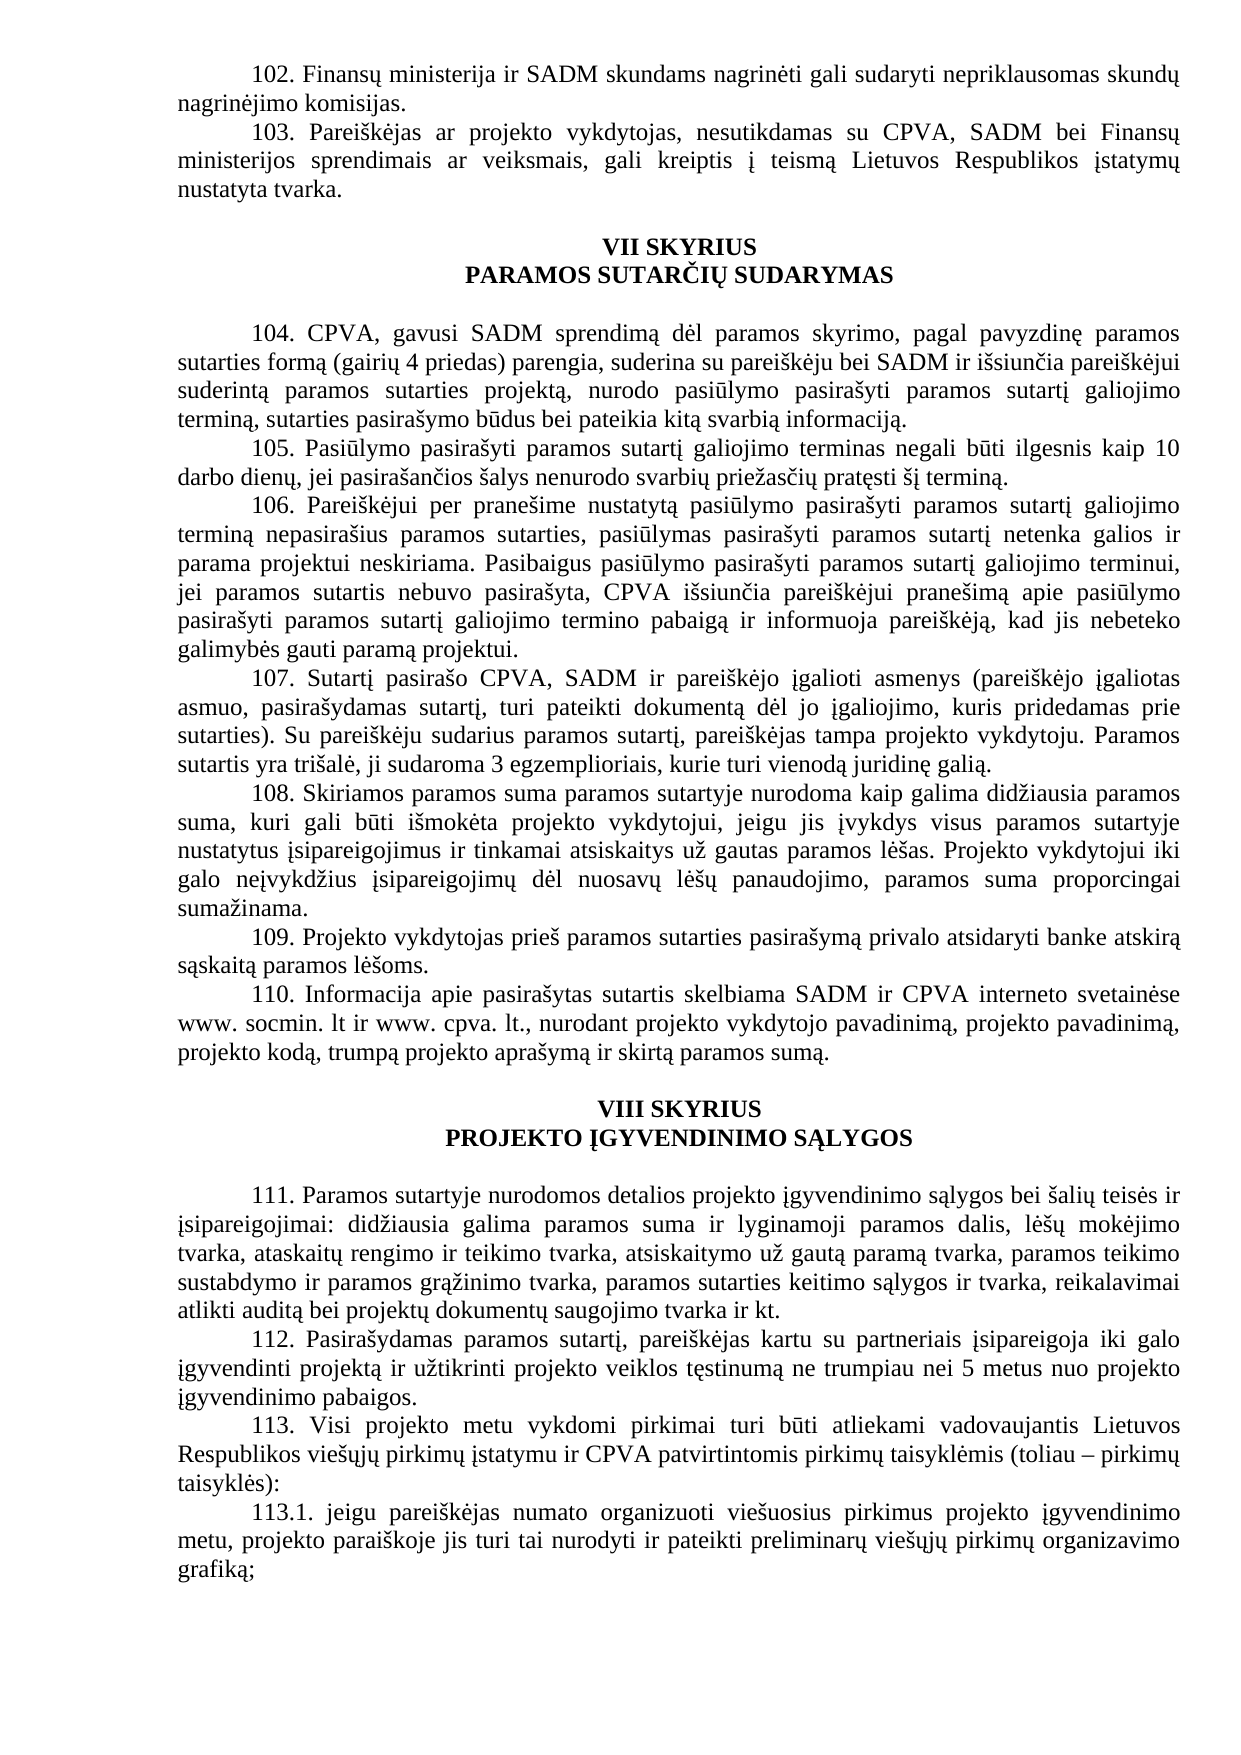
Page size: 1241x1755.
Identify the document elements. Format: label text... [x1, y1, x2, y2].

text 110. Informacija apie pasirašytas sutartis skelbiama SADM ir CPVA interneto svetainėse www. socmin. lt ir www. cpva. lt., nurodant projekto vykdytojo pavadinimą, projekto pavadinimą, projekto kodą, trumpą projekto aprašymą ir skirtą paramos sumą. [177, 979, 1181, 1065]
text 113. Visi projekto metu vykdomi pirkimai turi būti atliekami vadovaujantis Lietuvos Respublikos viešųjų pirkimų įstatymu ir CPVA patvirtintomis pirkimų taisyklėmis (toliau – pirkimų taisyklės): [177, 1410, 1181, 1497]
text 102. Finansų ministerija ir SADM skundams nagrinėti gali sudaryti nepriklausomas skundų nagrinėjimo komisijas. [177, 59, 1181, 117]
text 111. Paramos sutartyje nurodomos detalios projekto įgyvendinimo sąlygos bei šalių teisės ir įsipareigojimai: didžiausia galima paramos suma ir lyginamoji paramos dalis, lėšų mokėjimo tvarka, ataskaitų rengimo ir teikimo tvarka, atsiskaitymo už gautą paramą tvarka, paramos teikimo sustabdymo ir paramos grąžinimo tvarka, paramos sutarties keitimo sąlygos ir tvarka, reikalavimai atlikti auditą bei projektų dokumentų saugojimo tvarka ir kt. [177, 1180, 1181, 1324]
text 107. Sutartį pasirašo CPVA, SADM ir pareiškėjo įgalioti asmenys (pareiškėjo įgaliotas asmuo, pasirašydamas sutartį, turi pateikti dokumentą dėl jo įgaliojimo, kuris pridedamas prie sutarties). Su pareiškėju sudarius paramos sutartį, pareiškėjas tampa projekto vykdytoju. Paramos sutartis yra trišalė, ji sudaroma 3 egzemplioriais, kurie turi vienodą juridinę galią. [177, 663, 1181, 778]
text VIII SKYRIUS [177, 1094, 1181, 1123]
text 105. Pasiūlymo pasirašyti paramos sutartį galiojimo terminas negali būti ilgesnis kaip 10 darbo dienų, jei pasirašančios šalys nenurodo svarbių priežasčių pratęsti šį terminą. [177, 433, 1181, 490]
text 109. Projekto vykdytojas prieš paramos sutarties pasirašymą privalo atsidaryti banke atskirą sąskaitą paramos lėšoms. [177, 922, 1181, 979]
text VII SKYRIUS [177, 232, 1181, 260]
text 108. Skiriamos paramos suma paramos sutartyje nurodoma kaip galima didžiausia paramos suma, kuri gali būti išmokėta projekto vykdytojui, jeigu jis įvykdys visus paramos sutartyje nustatytus įsipareigojimus ir tinkamai atsiskaitys už gautas paramos lėšas. Projekto vykdytojui iki galo neįvykdžius įsipareigojimų dėl nuosavų lėšų panaudojimo, paramos suma proporcingai sumažinama. [177, 778, 1181, 922]
text 106. Pareiškėjui per pranešime nustatytą pasiūlymo pasirašyti paramos sutartį galiojimo terminą nepasirašius paramos sutarties, pasiūlymas pasirašyti paramos sutartį netenka galios ir parama projektui neskiriama. Pasibaigus pasiūlymo pasirašyti paramos sutartį galiojimo terminui, jei paramos sutartis nebuvo pasirašyta, CPVA išsiunčia pareiškėjui pranešimą apie pasiūlymo pasirašyti paramos sutartį galiojimo termino pabaigą ir informuoja pareiškėją, kad jis nebeteko galimybės gauti paramą projektui. [177, 490, 1181, 663]
text 113.1. jeigu pareiškėjas numato organizuoti viešuosius pirkimus projekto įgyvendinimo metu, projekto paraiškoje jis turi tai nurodyti ir pateikti preliminarų viešųjų pirkimų organizavimo grafiką; [177, 1497, 1181, 1583]
text PARAMOS SUTARČIŲ SUDARYMAS [177, 260, 1181, 289]
text 104. CPVA, gavusi SADM sprendimą dėl paramos skyrimo, pagal pavyzdinę paramos sutarties formą (gairių 4 priedas) parengia, suderina su pareiškėju bei SADM ir išsiunčia pareiškėjui suderintą paramos sutarties projektą, nurodo pasiūlymo pasirašyti paramos sutartį galiojimo terminą, sutarties pasirašymo būdus bei pateikia kitą svarbią informaciją. [177, 318, 1181, 433]
text 112. Pasirašydamas paramos sutartį, pareiškėjas kartu su partneriais įsipareigoja iki galo įgyvendinti projektą ir užtikrinti projekto veiklos tęstinumą ne trumpiau nei 5 metus nuo projekto įgyvendinimo pabaigos. [177, 1324, 1181, 1410]
text PROJEKTO ĮGYVENDINIMO SĄLYGOS [177, 1123, 1181, 1152]
text 103. Pareiškėjas ar projekto vykdytojas, nesutikdamas su CPVA, SADM bei Finansų ministerijos sprendimais ar veiksmais, gali kreiptis į teismą Lietuvos Respublikos įstatymų nustatyta tvarka. [177, 117, 1181, 203]
